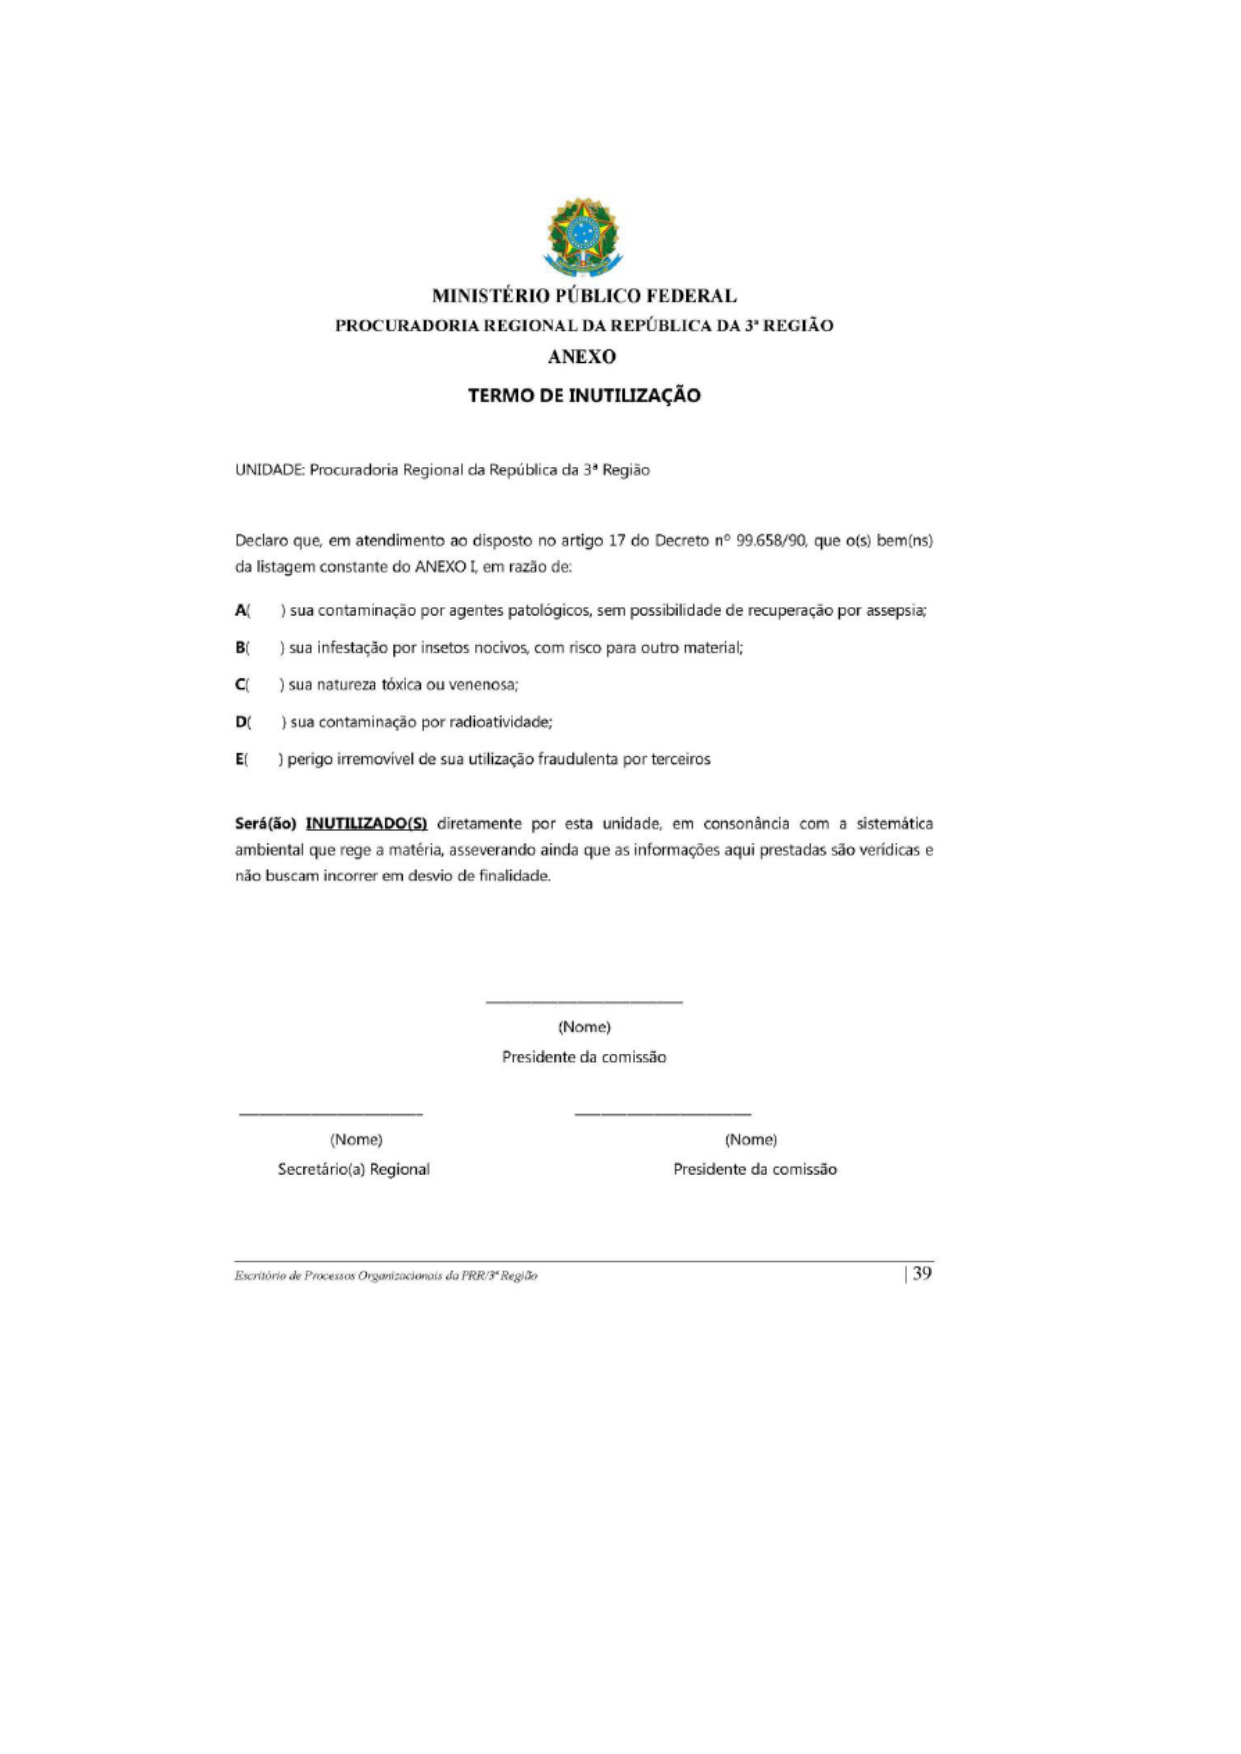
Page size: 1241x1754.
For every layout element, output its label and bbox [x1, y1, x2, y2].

picture [116, 158, 1122, 1508]
